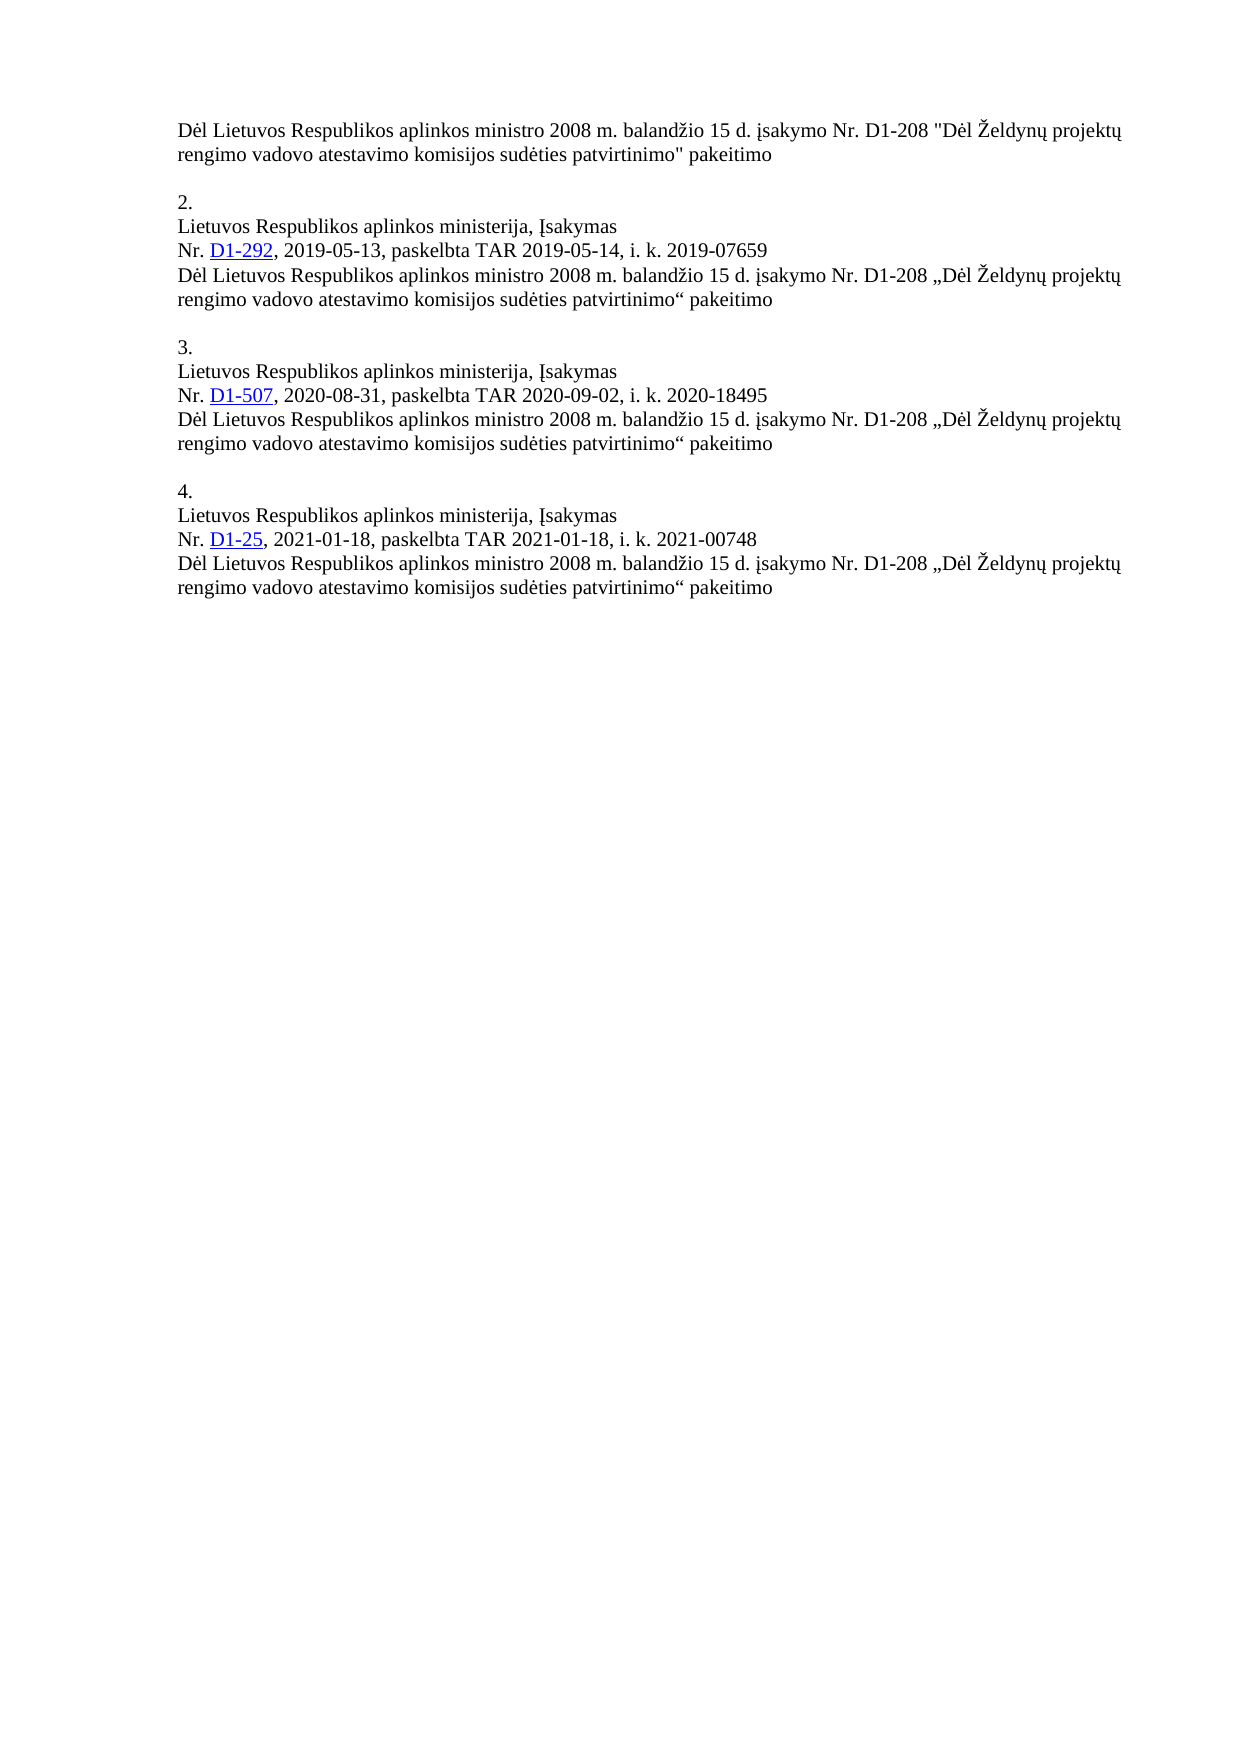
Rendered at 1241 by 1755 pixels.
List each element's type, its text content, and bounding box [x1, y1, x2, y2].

text Dėl Lietuvos Respublikos aplinkos ministro 2008 m. balandžio 15 d. įsakymo Nr. D1-208 "Dėl Želdynų projektų rengimo vadovo atestavimo komisijos sudėties patvirtinimo" pakeitimo [177, 118, 1122, 166]
text Dėl Lietuvos Respublikos aplinkos ministro 2008 m. balandžio 15 d. įsakymo Nr. D1-208 „Dėl Želdynų projektų rengimo vadovo atestavimo komisijos sudėties patvirtinimo“ pakeitimo [177, 407, 1122, 455]
text Nr. D1-25, 2021-01-18, paskelbta TAR 2021-01-18, i. k. 2021-00748 [177, 527, 1122, 551]
text Lietuvos Respublikos aplinkos ministerija, Įsakymas [177, 503, 1122, 527]
text 2. [177, 190, 1122, 214]
text 3. [177, 335, 1122, 359]
text Dėl Lietuvos Respublikos aplinkos ministro 2008 m. balandžio 15 d. įsakymo Nr. D1-208 „Dėl Želdynų projektų rengimo vadovo atestavimo komisijos sudėties patvirtinimo“ pakeitimo [177, 262, 1122, 311]
text 4. [177, 479, 1122, 503]
text Nr. D1-292, 2019-05-13, paskelbta TAR 2019-05-14, i. k. 2019-07659 [177, 238, 1122, 262]
text Lietuvos Respublikos aplinkos ministerija, Įsakymas [177, 359, 1122, 383]
text Dėl Lietuvos Respublikos aplinkos ministro 2008 m. balandžio 15 d. įsakymo Nr. D1-208 „Dėl Želdynų projektų rengimo vadovo atestavimo komisijos sudėties patvirtinimo“ pakeitimo [177, 551, 1122, 599]
text Nr. D1-507, 2020-08-31, paskelbta TAR 2020-09-02, i. k. 2020-18495 [177, 383, 1122, 407]
text Lietuvos Respublikos aplinkos ministerija, Įsakymas [177, 214, 1122, 238]
